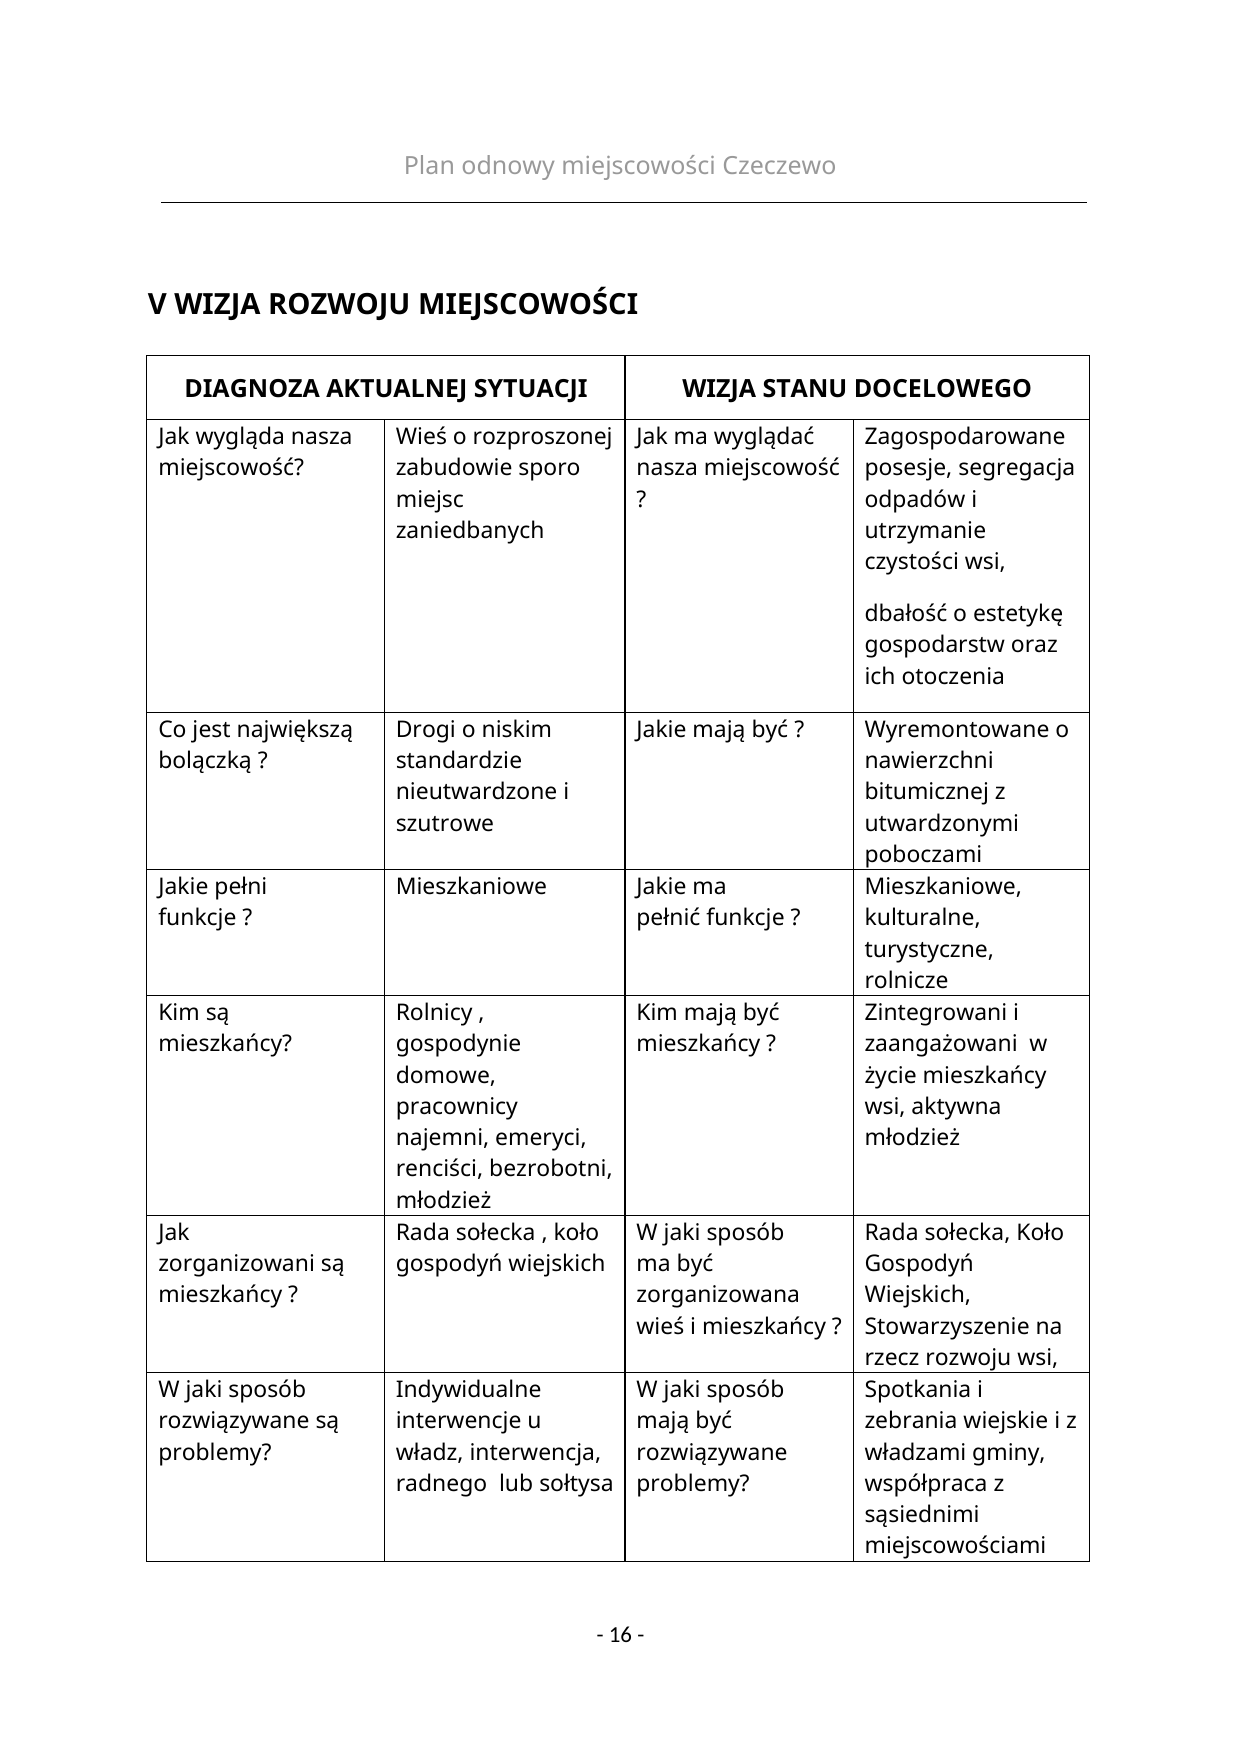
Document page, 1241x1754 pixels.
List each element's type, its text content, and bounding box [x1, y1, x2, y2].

table_cell Co jest największą bolączką ? [147, 713, 384, 869]
table_cell Jakie mają być ? [626, 713, 853, 869]
table_cell Jakie pełni funkcje ? [147, 870, 384, 995]
table_cell Jakie ma pełnić funkcje ? [626, 870, 853, 995]
subtitle WIZJA ROZWOJU MIEJSCOWOŚCI [148, 283, 1093, 323]
table_cell Drogi o niskim standardzie nieutwardzone i szutrowe [385, 713, 624, 869]
table_cell Indywidualne interwencje u władz, interwencja, radnego lub sołtysa [385, 1373, 624, 1561]
table_cell Zintegrowani i zaangażowani w życie mieszkańcy wsi, aktywna młodzież [854, 996, 1089, 1215]
table_cell Kim są mieszkańcy? [147, 996, 384, 1215]
table_cell Spotkania i zebrania wiejskie i z władzami gminy, współpraca z sąsiednimi miejscowościami [854, 1373, 1089, 1561]
table_cell Jak ma wyglądać nasza miejscowość ? [626, 420, 853, 712]
table_header DIAGNOZA AKTUALNEJ SYTUACJI [147, 356, 624, 419]
table_cell Wieś o rozproszonej zabudowie sporo miejsc zaniedbanych [385, 420, 624, 712]
table_cell Jak wygląda nasza miejscowość? [147, 420, 384, 712]
table_header WIZJA STANU DOCELOWEGO [626, 356, 1089, 419]
table_cell Rada sołecka , koło gospodyń wiejskich [385, 1216, 624, 1372]
table_cell Rolnicy , gospodynie domowe, pracownicy najemni, emeryci, renciści, bezrobotni, młodzież [385, 996, 624, 1215]
table_cell Mieszkaniowe, kulturalne, turystyczne, rolnicze [854, 870, 1089, 995]
table_cell W jaki sposób mają być rozwiązywane problemy? [626, 1373, 853, 1561]
table_cell Rada sołecka, Koło Gospodyń Wiejskich, Stowarzyszenie na rzecz rozwoju wsi, [854, 1216, 1089, 1372]
table_cell Mieszkaniowe [385, 870, 624, 995]
table_cell Kim mają być mieszkańcy ? [626, 996, 853, 1215]
table_cell W jaki sposób ma być zorganizowana wieś i mieszkańcy ? [626, 1216, 853, 1372]
table_cell Zagospodarowane posesje, segregacja odpadów i utrzymanie czystości wsi, dbałość o estetykę gospodarstw oraz ich otoczenia [854, 420, 1089, 712]
table_cell W jaki sposób rozwiązywane są problemy? [147, 1373, 384, 1561]
table_cell Jak zorganizowani są mieszkańcy ? [147, 1216, 384, 1372]
table_cell Wyremontowane o nawierzchni bitumicznej z utwardzonymi poboczami [854, 713, 1089, 869]
